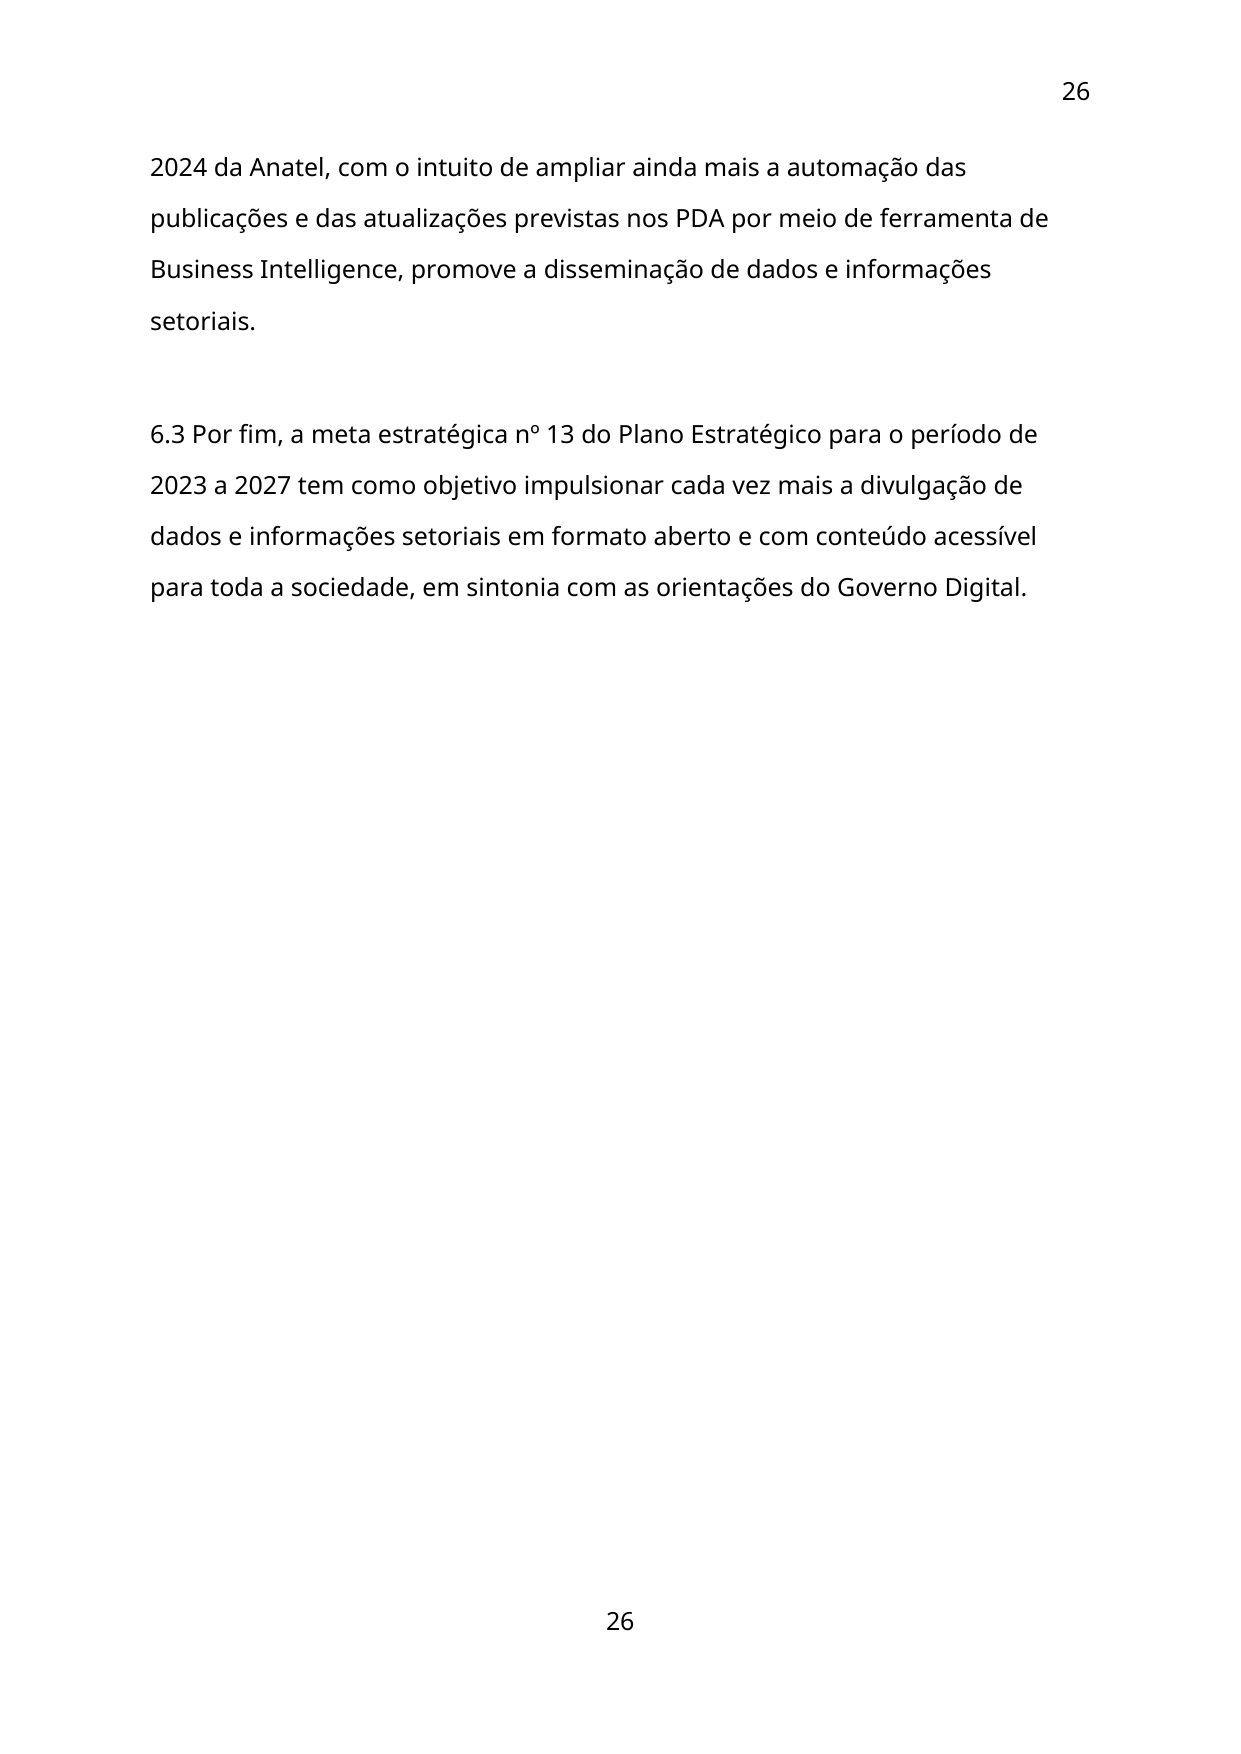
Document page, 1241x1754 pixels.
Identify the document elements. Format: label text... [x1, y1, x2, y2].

text 2024 da Anatel, com o intuito de ampliar ainda mais a automação das publicações e das atualizações previstas nos PDA por meio de ferramenta de Business Intelligence, promove a disseminação de dados e informações setoriais. [150, 150, 1090, 337]
text 6.3 Por fim, a meta estratégica nº 13 do Plano Estratégico para o período de 2023 a 2027 tem como objetivo impulsionar cada vez mais a divulgação de dados e informações setoriais em formato aberto e com conteúdo acessível para toda a sociedade, em sintonia com as orientações do Governo Digital. [150, 417, 1090, 604]
